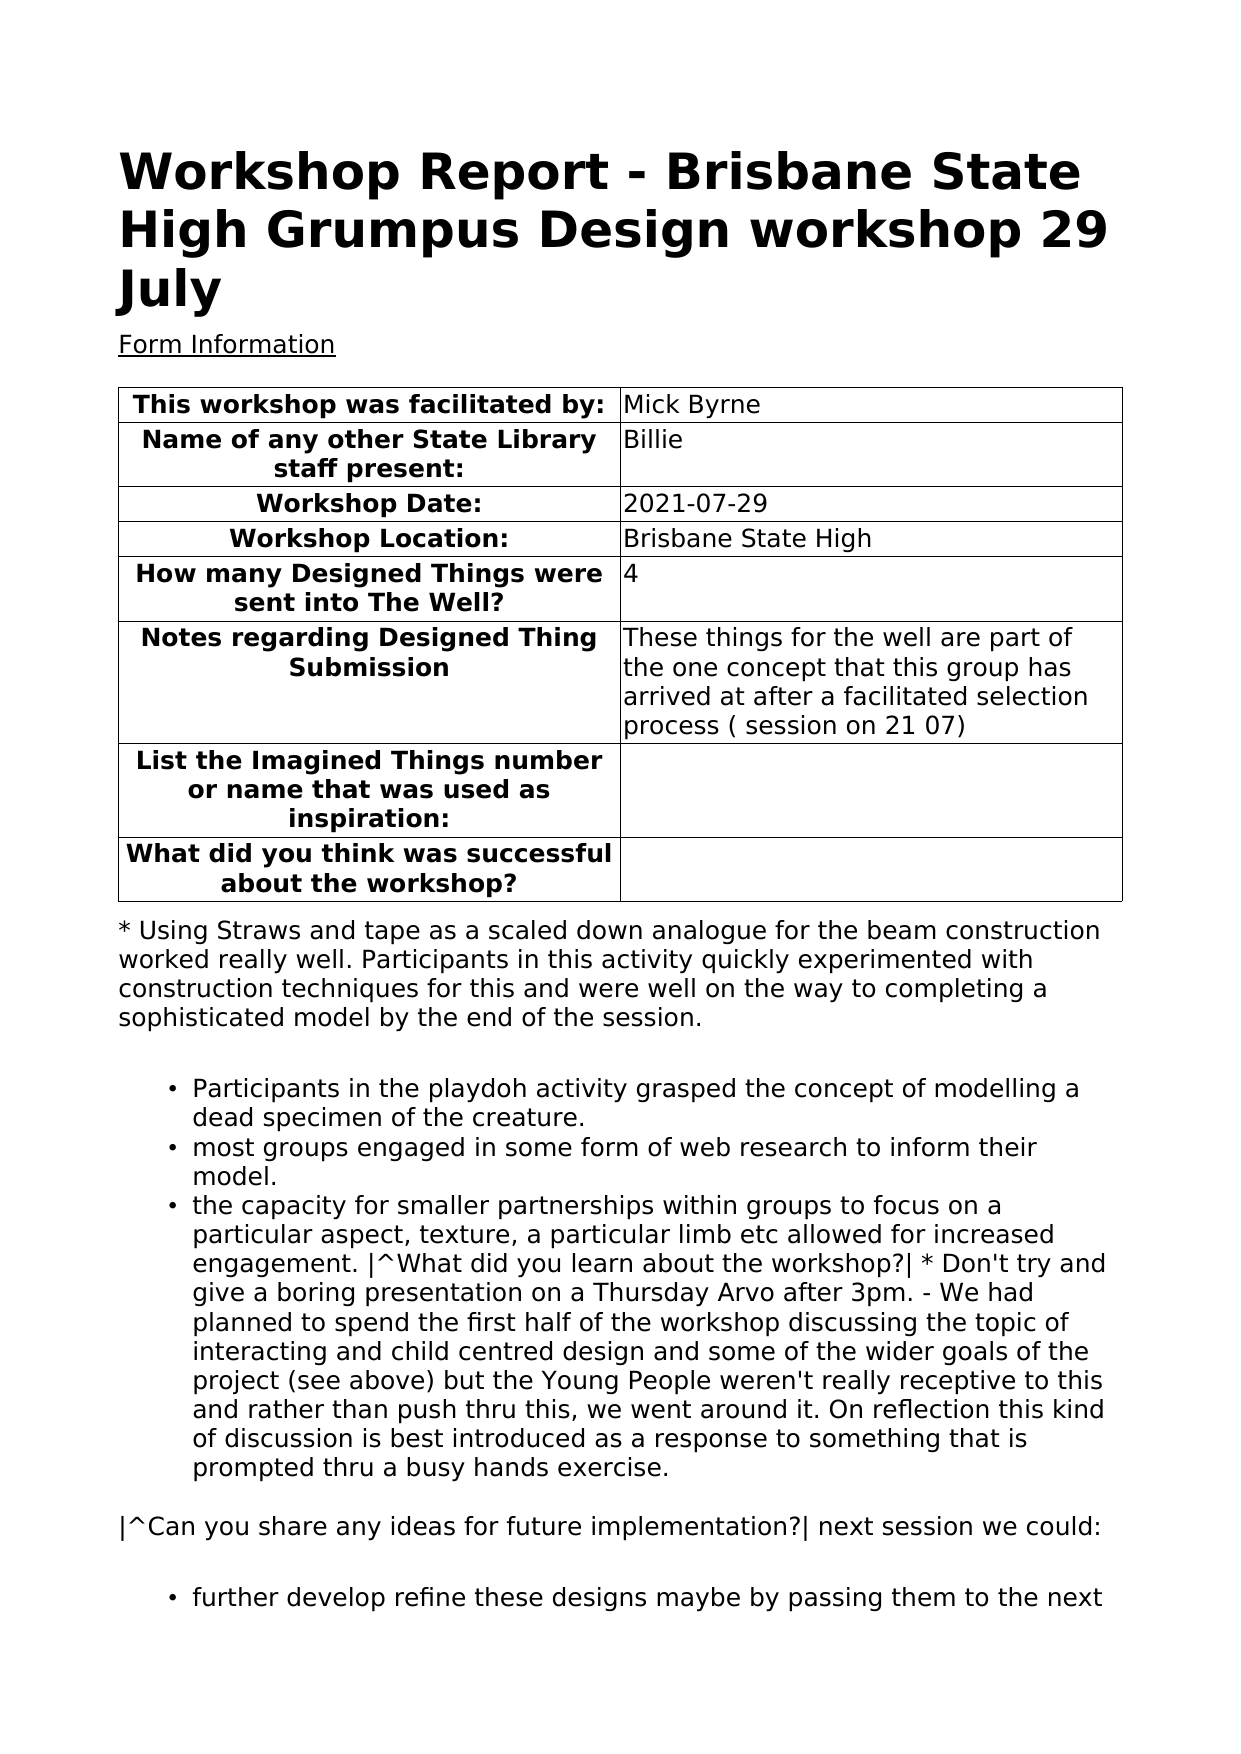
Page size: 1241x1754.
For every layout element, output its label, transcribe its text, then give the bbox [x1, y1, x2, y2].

list Participants in the playdoh activity grasped the concept of modelling a dead specimen of the creature. [177, 1074, 1122, 1133]
table_cell What did you think was successful about the workshop? [119, 838, 620, 901]
list most groups engaged in some form of web research to inform their model. [177, 1133, 1122, 1191]
table_cell 2021-07-29 [621, 487, 1122, 521]
table_cell [621, 838, 1122, 901]
table_cell List the Imagined Things number or name that was used as inspiration: [119, 744, 620, 837]
text * Using Straws and tape as a scaled down analogue for the beam construction worked really well. Participants in this activity quickly experimented with construction techniques for this and were well on the way to completing a sophisticated model by the end of the session. [118, 916, 1122, 1032]
table_cell Workshop Date: [119, 487, 620, 521]
table_cell Brisbane State High [621, 522, 1122, 556]
table_header This workshop was facilitated by: [119, 388, 620, 422]
table_cell Name of any other State Library staff present: [119, 423, 620, 486]
table_cell Workshop Location: [119, 522, 620, 556]
subtitle Workshop Report - Brisbane State High Grumpus Design workshop 29 July [118, 143, 1122, 318]
table_cell [621, 744, 1122, 837]
list the capacity for smaller partnerships within groups to focus on a particular aspect, texture, a particular limb etc allowed for increased engagement. |^What did you learn about the workshop?| * Don't try and give a boring presentation on a Thursday Arvo after 3pm. - We had planned to spend the first half of the workshop discussing the topic of interacting and child centred design and some of the wider goals of the project (see above) but the Young People weren't really receptive to this and rather than push thru this, we went around it. On reflection this kind of discussion is best introduced as a response to something that is prompted thru a busy hands exercise. [177, 1191, 1122, 1483]
table_header Mick Byrne [621, 388, 1122, 422]
table_cell Billie [621, 423, 1122, 486]
text |^Can you share any ideas for future implementation?| next session we could: [118, 1512, 1122, 1541]
table_cell These things for the well are part of the one concept that this group has arrived at after a facilitated selection process ( session on 21 07) [621, 622, 1122, 743]
text Form Information [118, 330, 1122, 359]
table_cell Notes regarding Designed Thing Submission [119, 622, 620, 743]
table_cell How many Designed Things were sent into The Well? [119, 557, 620, 621]
table_cell 4 [621, 557, 1122, 621]
list further develop refine these designs maybe by passing them to the next [177, 1583, 1122, 1613]
